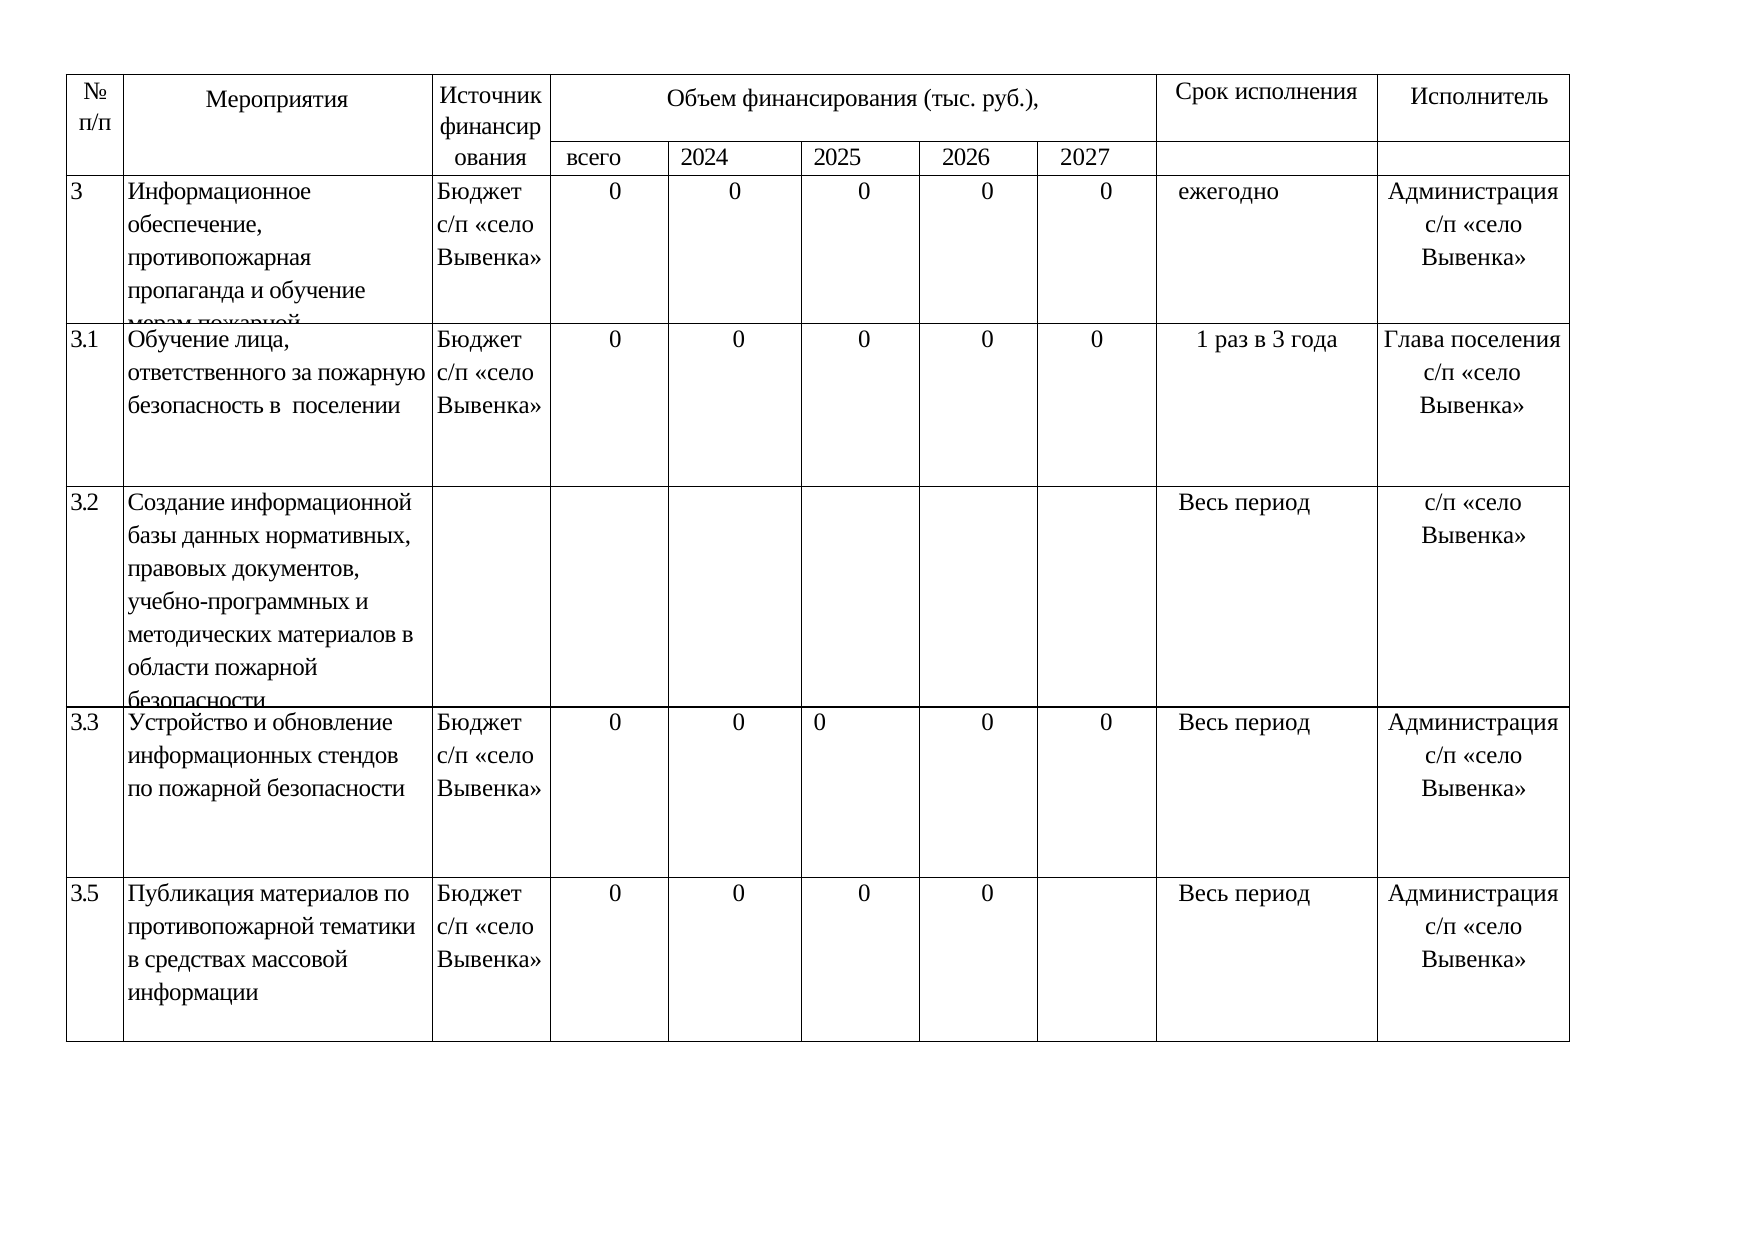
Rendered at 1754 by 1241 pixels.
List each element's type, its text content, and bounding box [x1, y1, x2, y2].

table_cell Устройство и обновление информационных стендов по пожарной безопасности [124, 708, 432, 877]
table_cell 2027 [1038, 142, 1156, 175]
table_header Срок исполнения [1358, 75, 1377, 141]
table_cell 0 [551, 878, 668, 1041]
table_cell с/п «село Вывенка» [1378, 487, 1569, 706]
table_cell Весь период [1157, 487, 1377, 706]
table_cell 0 [920, 708, 1037, 877]
table_header Мероприятия [124, 75, 432, 175]
table_cell 0 [802, 324, 919, 486]
table_cell [802, 487, 919, 706]
table_cell Обучение лица, ответственного за пожарную безопасность в поселении [124, 324, 432, 486]
table_header Срок исполнения [1157, 75, 1178, 141]
table_cell 3.2 [67, 487, 123, 706]
table_cell Бюджет с/п «село Вывенка» [433, 708, 550, 877]
table_header Исполнитель [1378, 75, 1569, 141]
table_cell 0 [669, 176, 801, 323]
table_cell 0 [920, 324, 1037, 486]
table_cell [1038, 878, 1156, 1041]
table_cell 3.3 [67, 708, 123, 877]
table_cell 0 [1038, 708, 1156, 877]
table_cell 3.5 [67, 878, 123, 1041]
table_cell 0 [802, 878, 919, 1041]
table_cell Бюджет с/п «село Вывенка» [433, 324, 550, 486]
table_cell ежегодно [1157, 176, 1377, 323]
table_cell всего [551, 142, 668, 175]
table_cell Администрация с/п «село Вывенка» [1378, 878, 1569, 1041]
table_cell 0 [1038, 324, 1156, 486]
table_cell 1 раз в 3 года [1157, 324, 1377, 486]
table_cell Публикация материалов по противопожарной тематики в средствах массовой информации [124, 878, 432, 1041]
table_cell 0 [1038, 176, 1156, 323]
table_cell 2025 [802, 142, 919, 175]
table_cell 0 [551, 708, 668, 877]
table_cell 0 [920, 176, 1037, 323]
table_cell Глава поселения с/п «село Вывенка» [1378, 324, 1569, 486]
table_cell Создание информационной базы данных нормативных, правовых документов, учебно-программных и методических материалов в области пожарной безопасности [124, 487, 432, 706]
table_cell [920, 487, 1037, 706]
table_cell Администрация с/п «село Вывенка» [1378, 708, 1569, 877]
table_cell [1378, 142, 1569, 175]
table_cell 0 [551, 176, 668, 323]
table_cell [669, 487, 801, 706]
table_cell 0 [669, 878, 801, 1041]
table_cell Информационное обеспечение, противопожарная пропаганда и обучение мерам пожарной безопасности [124, 176, 432, 323]
table_cell 0 [802, 176, 919, 323]
table_cell [1038, 487, 1156, 706]
table_cell [433, 487, 550, 706]
table_cell 0 [669, 708, 801, 877]
table_cell Весь период [1157, 708, 1377, 877]
table_header № п/п [67, 75, 123, 175]
table_cell Бюджет с/п «село Вывенка» [433, 878, 550, 1041]
table_cell [551, 487, 668, 706]
table_cell 2024 [669, 142, 801, 175]
table_cell Весь период [1157, 878, 1377, 1041]
table_header Объем финансирования (тыс. руб.), [551, 75, 1156, 141]
table_cell Бюджет с/п «село Вывенка» [433, 176, 550, 323]
table_cell 0 [669, 324, 801, 486]
table_cell 0 [920, 878, 1037, 1041]
table_cell [1157, 142, 1377, 175]
table_cell 3.1 [67, 324, 123, 486]
table_cell 3 [67, 176, 123, 323]
table_cell 0 [802, 708, 919, 877]
table_cell Администрация с/п «село Вывенка» [1378, 176, 1569, 323]
table_header Источник финансирования [433, 75, 550, 175]
table_cell 2026 [920, 142, 1037, 175]
table_cell 0 [551, 324, 668, 486]
